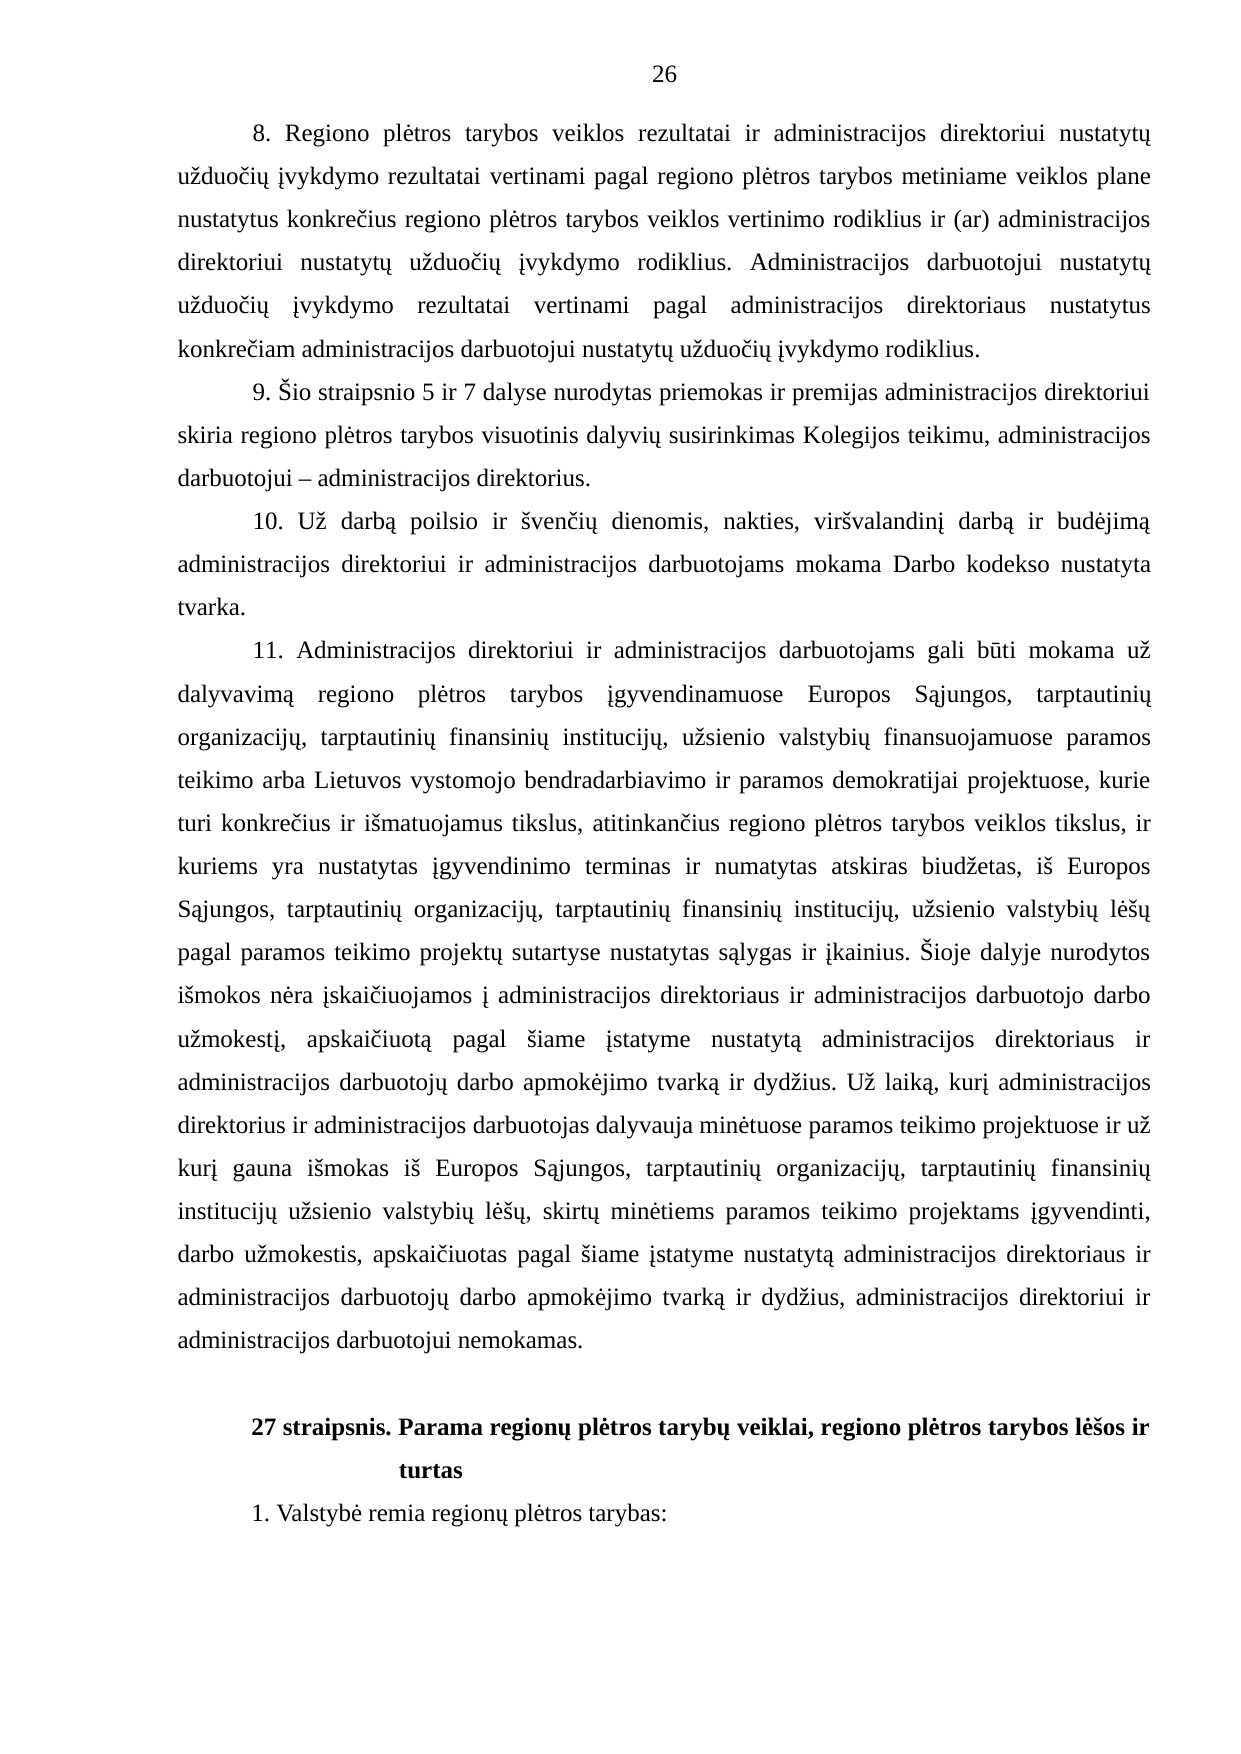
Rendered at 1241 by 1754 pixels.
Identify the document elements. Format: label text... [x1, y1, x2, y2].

text 27 straipsnis. Parama regionų plėtros tarybų veiklai, regiono plėtros tarybos lėšos ir turtas [251, 1412, 1152, 1484]
text 10. Už darbą poilsio ir švenčių dienomis, nakties, viršvalandinį darbą ir budėjimą administracijos direktoriui ir administracijos darbuotojams mokama Darbo kodekso nustatyta tvarka. [177, 506, 1152, 621]
text 11. Administracijos direktoriui ir administracijos darbuotojams gali būti mokama už dalyvavimą regiono plėtros tarybos įgyvendinamuose Europos Sąjungos, tarptautinių organizacijų, tarptautinių finansinių institucijų, užsienio valstybių finansuojamuose paramos teikimo arba Lietuvos vystomojo bendradarbiavimo ir paramos demokratijai projektuose, kurie turi konkrečius ir išmatuojamus tikslus, atitinkančius regiono plėtros tarybos veiklos tikslus, ir kuriems yra nustatytas įgyvendinimo terminas ir numatytas atskiras biudžetas, iš Europos Sąjungos, tarptautinių organizacijų, tarptautinių finansinių institucijų, užsienio valstybių lėšų pagal paramos teikimo projektų sutartyse nustatytas sąlygas ir įkainius. Šioje dalyje nurodytos išmokos nėra įskaičiuojamos į administracijos direktoriaus ir administracijos darbuotojo darbo užmokestį, apskaičiuotą pagal šiame įstatyme nustatytą administracijos direktoriaus ir administracijos darbuotojų darbo apmokėjimo tvarką ir dydžius. Už laiką, kurį administracijos direktorius ir administracijos darbuotojas dalyvauja minėtuose paramos teikimo projektuose ir už kurį gauna išmokas iš Europos Sąjungos, tarptautinių organizacijų, tarptautinių finansinių institucijų užsienio valstybių lėšų, skirtų minėtiems paramos teikimo projektams įgyvendinti, darbo užmokestis, apskaičiuotas pagal šiame įstatyme nustatytą administracijos direktoriaus ir administracijos darbuotojų darbo apmokėjimo tvarką ir dydžius, administracijos direktoriui ir administracijos darbuotojui nemokamas. [177, 636, 1152, 1354]
text 1. Valstybė remia regionų plėtros tarybas: [251, 1498, 1152, 1527]
text 8. Regiono plėtros tarybos veiklos rezultatai ir administracijos direktoriui nustatytų užduočių įvykdymo rezultatai vertinami pagal regiono plėtros tarybos metiniame veiklos plane nustatytus konkrečius regiono plėtros tarybos veiklos vertinimo rodiklius ir (ar) administracijos direktoriui nustatytų užduočių įvykdymo rodiklius. Administracijos darbuotojui nustatytų užduočių įvykdymo rezultatai vertinami pagal administracijos direktoriaus nustatytus konkrečiam administracijos darbuotojui nustatytų užduočių įvykdymo rodiklius. [177, 118, 1152, 362]
text 9. Šio straipsnio 5 ir 7 dalyse nurodytas priemokas ir premijas administracijos direktoriui skiria regiono plėtros tarybos visuotinis dalyvių susirinkimas Kolegijos teikimu, administracijos darbuotojui – administracijos direktorius. [177, 377, 1152, 492]
